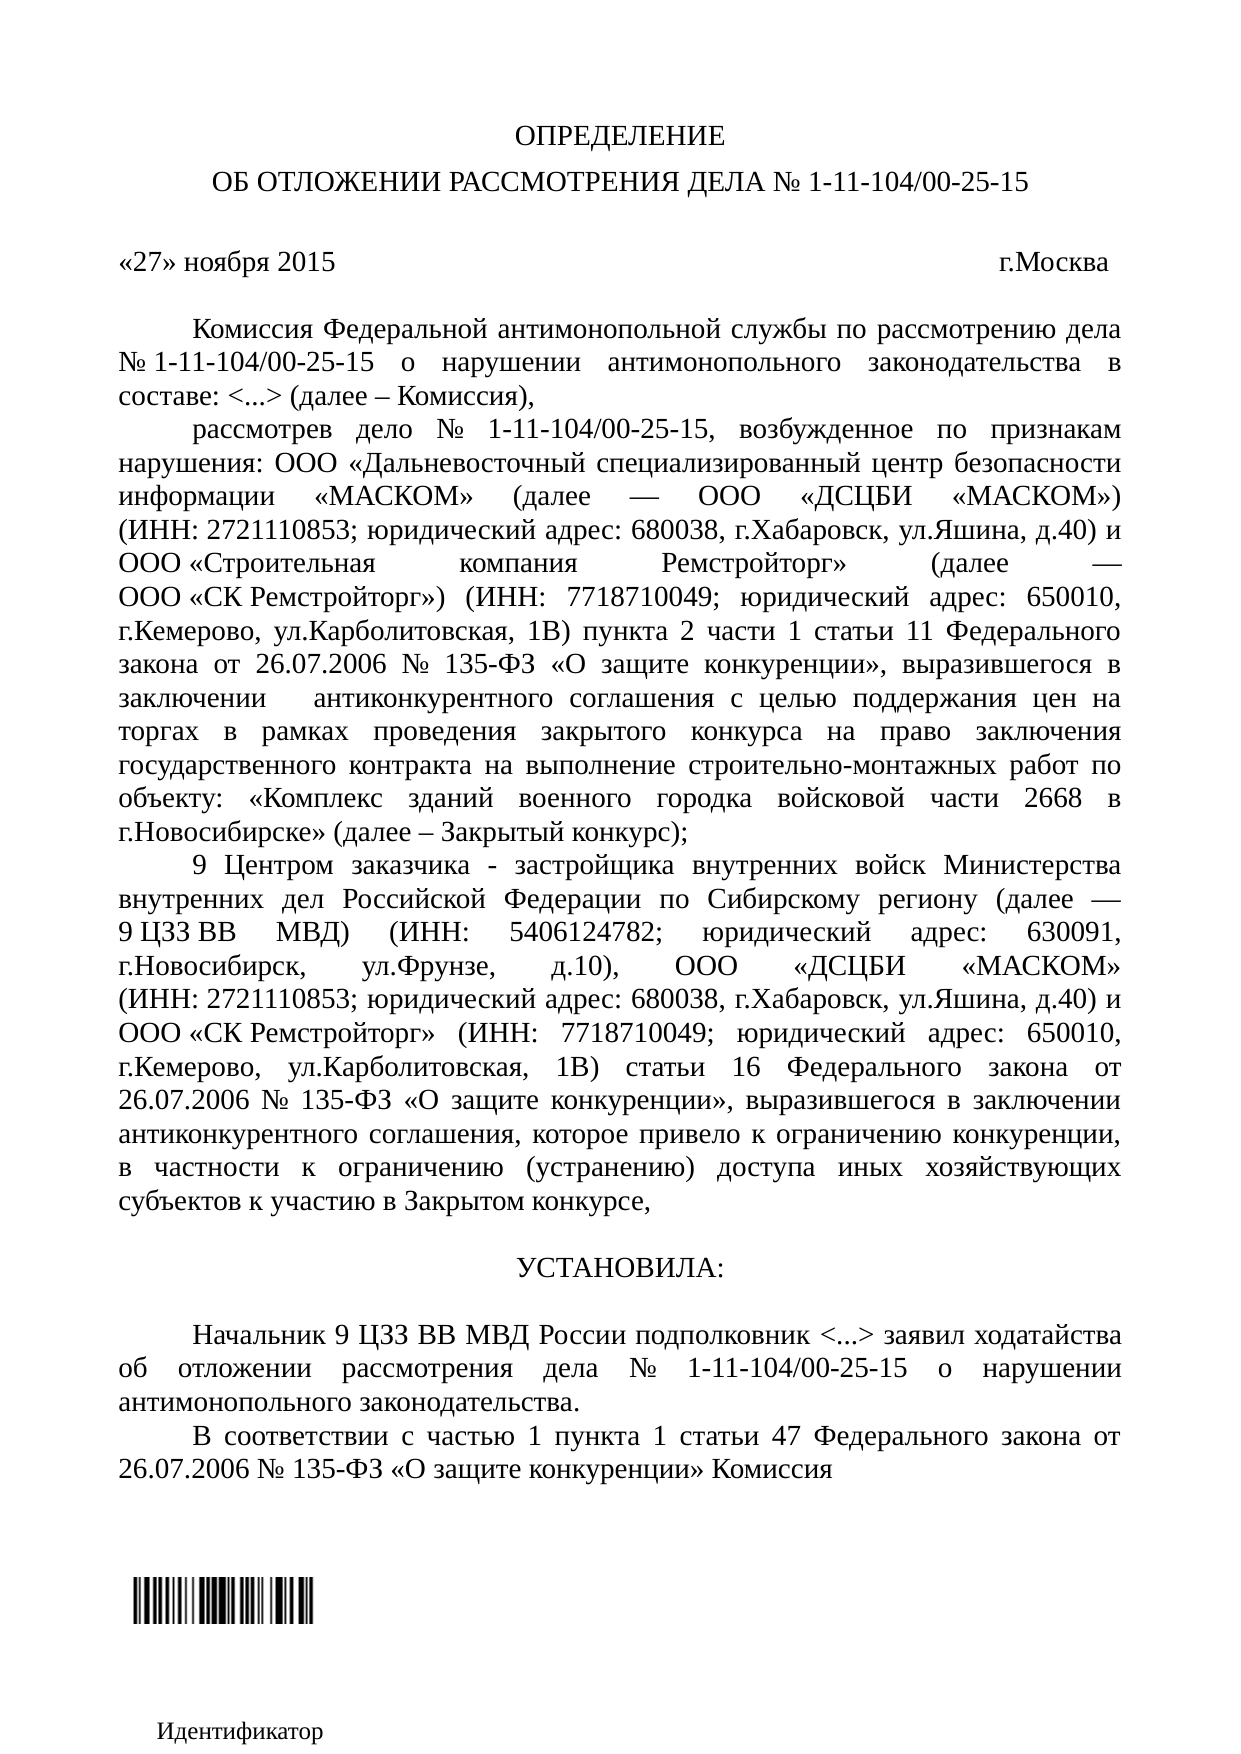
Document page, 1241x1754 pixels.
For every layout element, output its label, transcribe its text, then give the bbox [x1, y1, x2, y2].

picture [118, 1577, 331, 1624]
text В соответствии с частью 1 пункта 1 статьи 47 Федерального закона от 26.07.2006 № 135-ФЗ «О защите конкуренции» Комиссия [118, 1418, 1122, 1485]
text ОПРЕДЕЛЕНИЕ [118, 118, 1122, 152]
text ОБ ОТЛОЖЕНИИ РАССМОТРЕНИЯ ДЕЛА № 1-11-104/00-25-15 [118, 164, 1122, 198]
text «27» ноября 2015 г.Москва [118, 244, 1122, 277]
text Начальник 9 ЦЗЗ ВВ МВД России подполковник <...> заявил ходатайства об отложении рассмотрения дела № 1-11-104/00-25-15 о нарушении антимонопольного законодательства. [118, 1317, 1122, 1418]
text УСТАНОВИЛА: [118, 1250, 1122, 1283]
text Комиссия Федеральной антимонопольной службы по рассмотрению дела № 1-11-104/00-25-15 о нарушении антимонопольного законодательства в составе: <...> (далее – Комиссия), [118, 311, 1122, 411]
text 9 Центром заказчика - застройщика внутренних войск Министерства внутренних дел Российской Федерации по Сибирскому региону (далее — 9 ЦЗЗ ВВ МВД) (ИНН: 5406124782; юридический адрес: 630091, г.Новосибирск, ул.Фрунзе, д.10), ООО «ДСЦБИ «МАСКОМ» (ИНН: 2721110853; юридический адрес: 680038, г.Хабаровск, ул.Яшина, д.40) и ООО «СК Ремстройторг» (ИНН: 7718710049; юридический адрес: 650010, г.Кемерово, ул.Карболитовская, 1В) статьи 16 Федерального закона от 26.07.2006 № 135-ФЗ «О защите конкуренции», выразившегося в заключении антиконкурентного соглашения, которое привело к ограничению конкуренции, в частности к ограничению (устранению) доступа иных хозяйствующих субъектов к участию в Закрытом конкурсе, [118, 847, 1122, 1216]
text рассмотрев дело № 1-11-104/00-25-15, возбужденное по признакам нарушения: ООО «Дальневосточный специализированный центр безопасности информации «МАСКОМ» (далее — ООО «ДСЦБИ «МАСКОМ») (ИНН: 2721110853; юридический адрес: 680038, г.Хабаровск, ул.Яшина, д.40) и ООО «Строительная компания Ремстройторг» (далее — ООО «СК Ремстройторг») (ИНН: 7718710049; юридический адрес: 650010, г.Кемерово, ул.Карболитовская, 1В) пункта 2 части 1 статьи 11 Федерального закона от 26.07.2006 № 135-ФЗ «О защите конкуренции», выразившегося в заключении антиконкурентного соглашения с целью поддержания цен на торгах в рамках проведения закрытого конкурса на право заключения государственного контракта на выполнение строительно-монтажных работ по объекту: «Комплекс зданий военного городка войсковой части 2668 в г.Новосибирске» (далее – Закрытый конкурс); [118, 411, 1122, 847]
